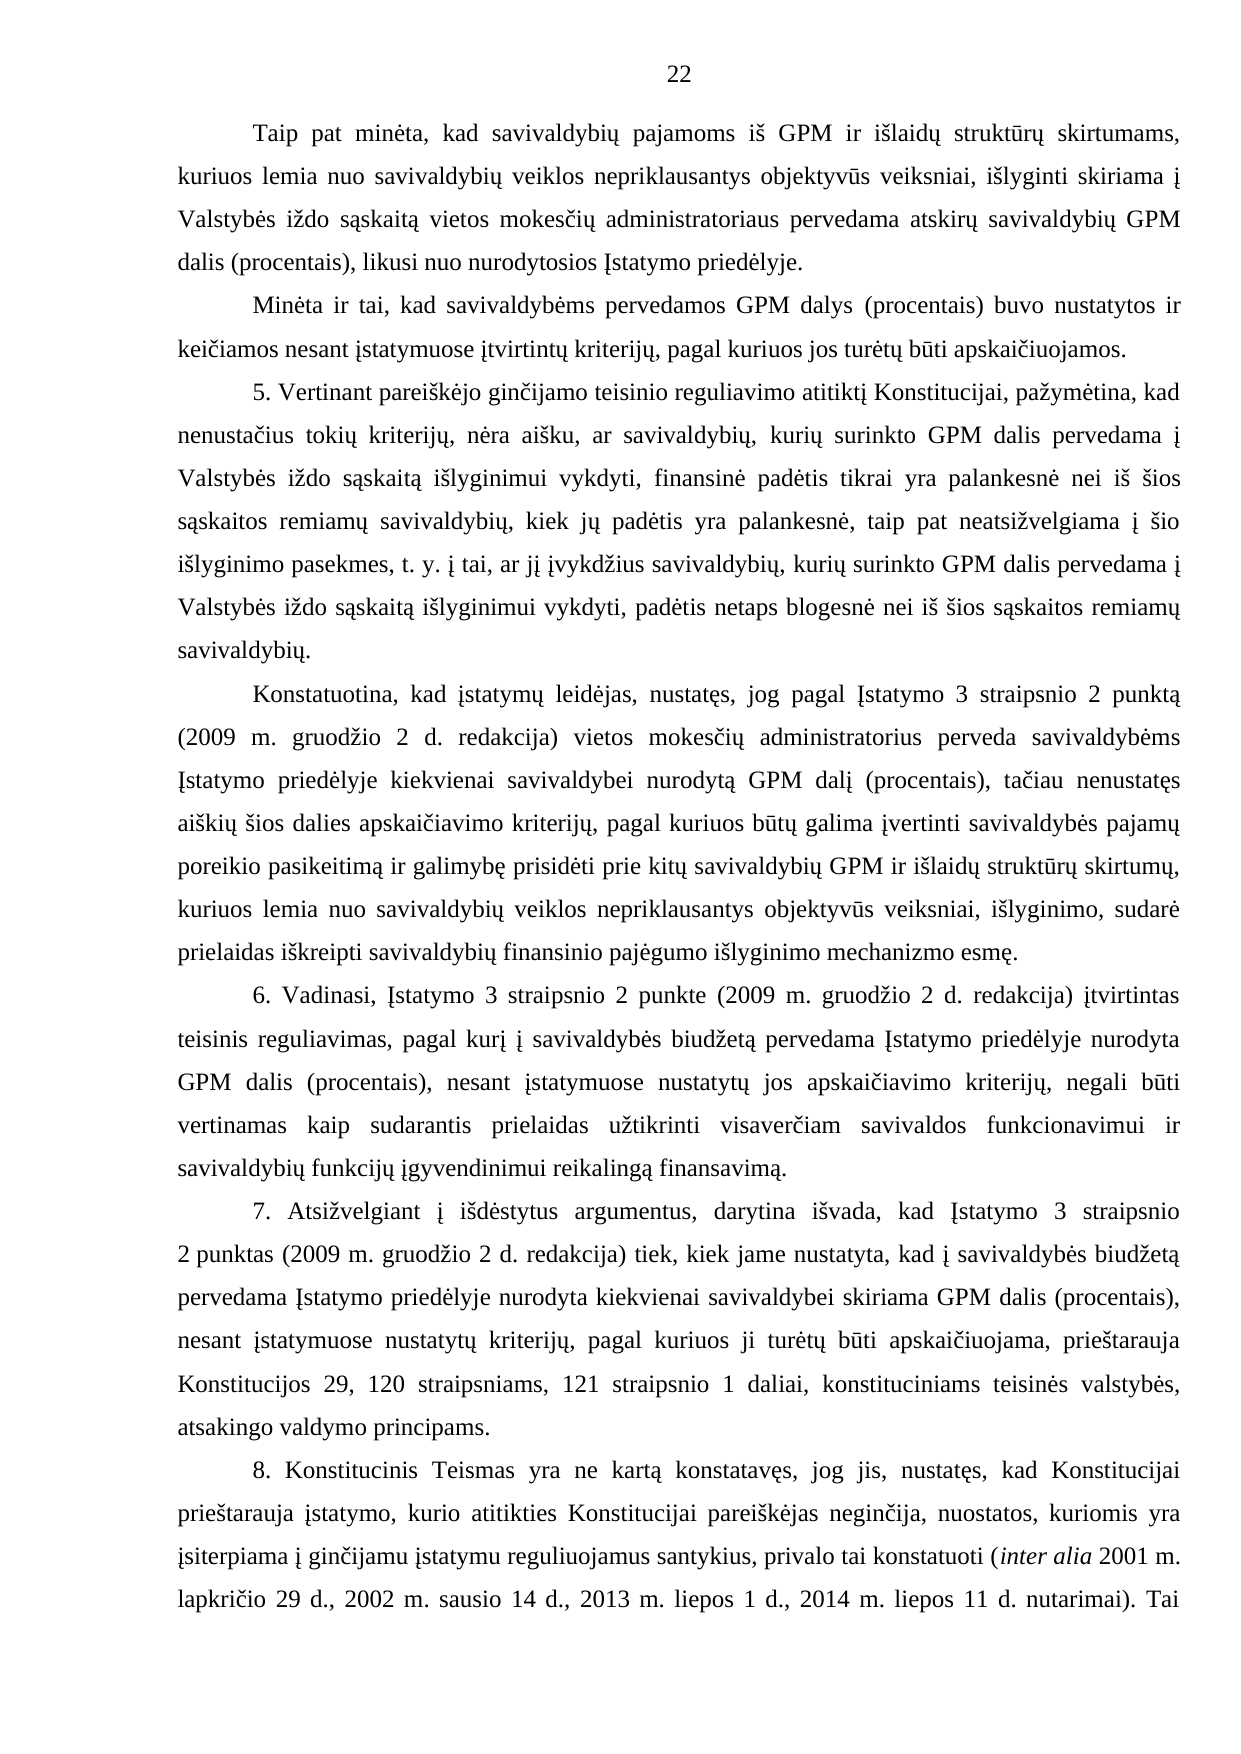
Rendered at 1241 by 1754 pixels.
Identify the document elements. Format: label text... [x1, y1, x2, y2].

text Minėta ir tai, kad savivaldybėms pervedamos GPM dalys (procentais) buvo nustatytos ir keičiamos nesant įstatymuose įtvirtintų kriterijų, pagal kuriuos jos turėtų būti apskaičiuojamos. [177, 291, 1181, 362]
text 6. Vadinasi, Įstatymo 3 straipsnio 2 punkte (2009 m. gruodžio 2 d. redakcija) įtvirtintas teisinis reguliavimas, pagal kurį į savivaldybės biudžetą pervedama Įstatymo priedėlyje nurodyta GPM dalis (procentais), nesant įstatymuose nustatytų jos apskaičiavimo kriterijų, negali būti vertinamas kaip sudarantis prielaidas užtikrinti visaverčiam savivaldos funkcionavimui ir savivaldybių funkcijų įgyvendinimui reikalingą finansavimą. [177, 981, 1181, 1182]
text 8. Konstitucinis Teismas yra ne kartą konstatavęs, jog jis, nustatęs, kad Konstitucijai prieštarauja įstatymo, kurio atitikties Konstitucijai pareiškėjas neginčija, nuostatos, kuriomis yra įsiterpiama į ginčijamu įstatymu reguliuojamus santykius, privalo tai konstatuoti (inter alia 2001 m. lapkričio 29 d., 2002 m. sausio 14 d., 2013 m. liepos 1 d., 2014 m. liepos 11 d. nutarimai). Tai [177, 1455, 1181, 1613]
text 5. Vertinant pareiškėjo ginčijamo teisinio reguliavimo atitiktį Konstitucijai, pažymėtina, kad nenustačius tokių kriterijų, nėra aišku, ar savivaldybių, kurių surinkto GPM dalis pervedama į Valstybės iždo sąskaitą išlyginimui vykdyti, finansinė padėtis tikrai yra palankesnė nei iš šios sąskaitos remiamų savivaldybių, kiek jų padėtis yra palankesnė, taip pat neatsižvelgiama į šio išlyginimo pasekmes, t. y. į tai, ar jį įvykdžius savivaldybių, kurių surinkto GPM dalis pervedama į Valstybės iždo sąskaitą išlyginimui vykdyti, padėtis netaps blogesnė nei iš šios sąskaitos remiamų savivaldybių. [177, 377, 1181, 664]
text 7. Atsižvelgiant į išdėstytus argumentus, darytina išvada, kad Įstatymo 3 straipsnio 2 punktas (2009 m. gruodžio 2 d. redakcija) tiek, kiek jame nustatyta, kad į savivaldybės biudžetą pervedama Įstatymo priedėlyje nurodyta kiekvienai savivaldybei skiriama GPM dalis (procentais), nesant įstatymuose nustatytų kriterijų, pagal kuriuos ji turėtų būti apskaičiuojama, prieštarauja Konstitucijos 29, 120 straipsniams, 121 straipsnio 1 daliai, konstituciniams teisinės valstybės, atsakingo valdymo principams. [177, 1196, 1181, 1441]
text Konstatuotina, kad įstatymų leidėjas, nustatęs, jog pagal Įstatymo 3 straipsnio 2 punktą (2009 m. gruodžio 2 d. redakcija) vietos mokesčių administratorius perveda savivaldybėms Įstatymo priedėlyje kiekvienai savivaldybei nurodytą GPM dalį (procentais), tačiau nenustatęs aiškių šios dalies apskaičiavimo kriterijų, pagal kuriuos būtų galima įvertinti savivaldybės pajamų poreikio pasikeitimą ir galimybę prisidėti prie kitų savivaldybių GPM ir išlaidų struktūrų skirtumų, kuriuos lemia nuo savivaldybių veiklos nepriklausantys objektyvūs veiksniai, išlyginimo, sudarė prielaidas iškreipti savivaldybių finansinio pajėgumo išlyginimo mechanizmo esmę. [177, 679, 1181, 966]
text Taip pat minėta, kad savivaldybių pajamoms iš GPM ir išlaidų struktūrų skirtumams, kuriuos lemia nuo savivaldybių veiklos nepriklausantys objektyvūs veiksniai, išlyginti skiriama į Valstybės iždo sąskaitą vietos mokesčių administratoriaus pervedama atskirų savivaldybių GPM dalis (procentais), likusi nuo nurodytosios Įstatymo priedėlyje. [177, 118, 1181, 276]
